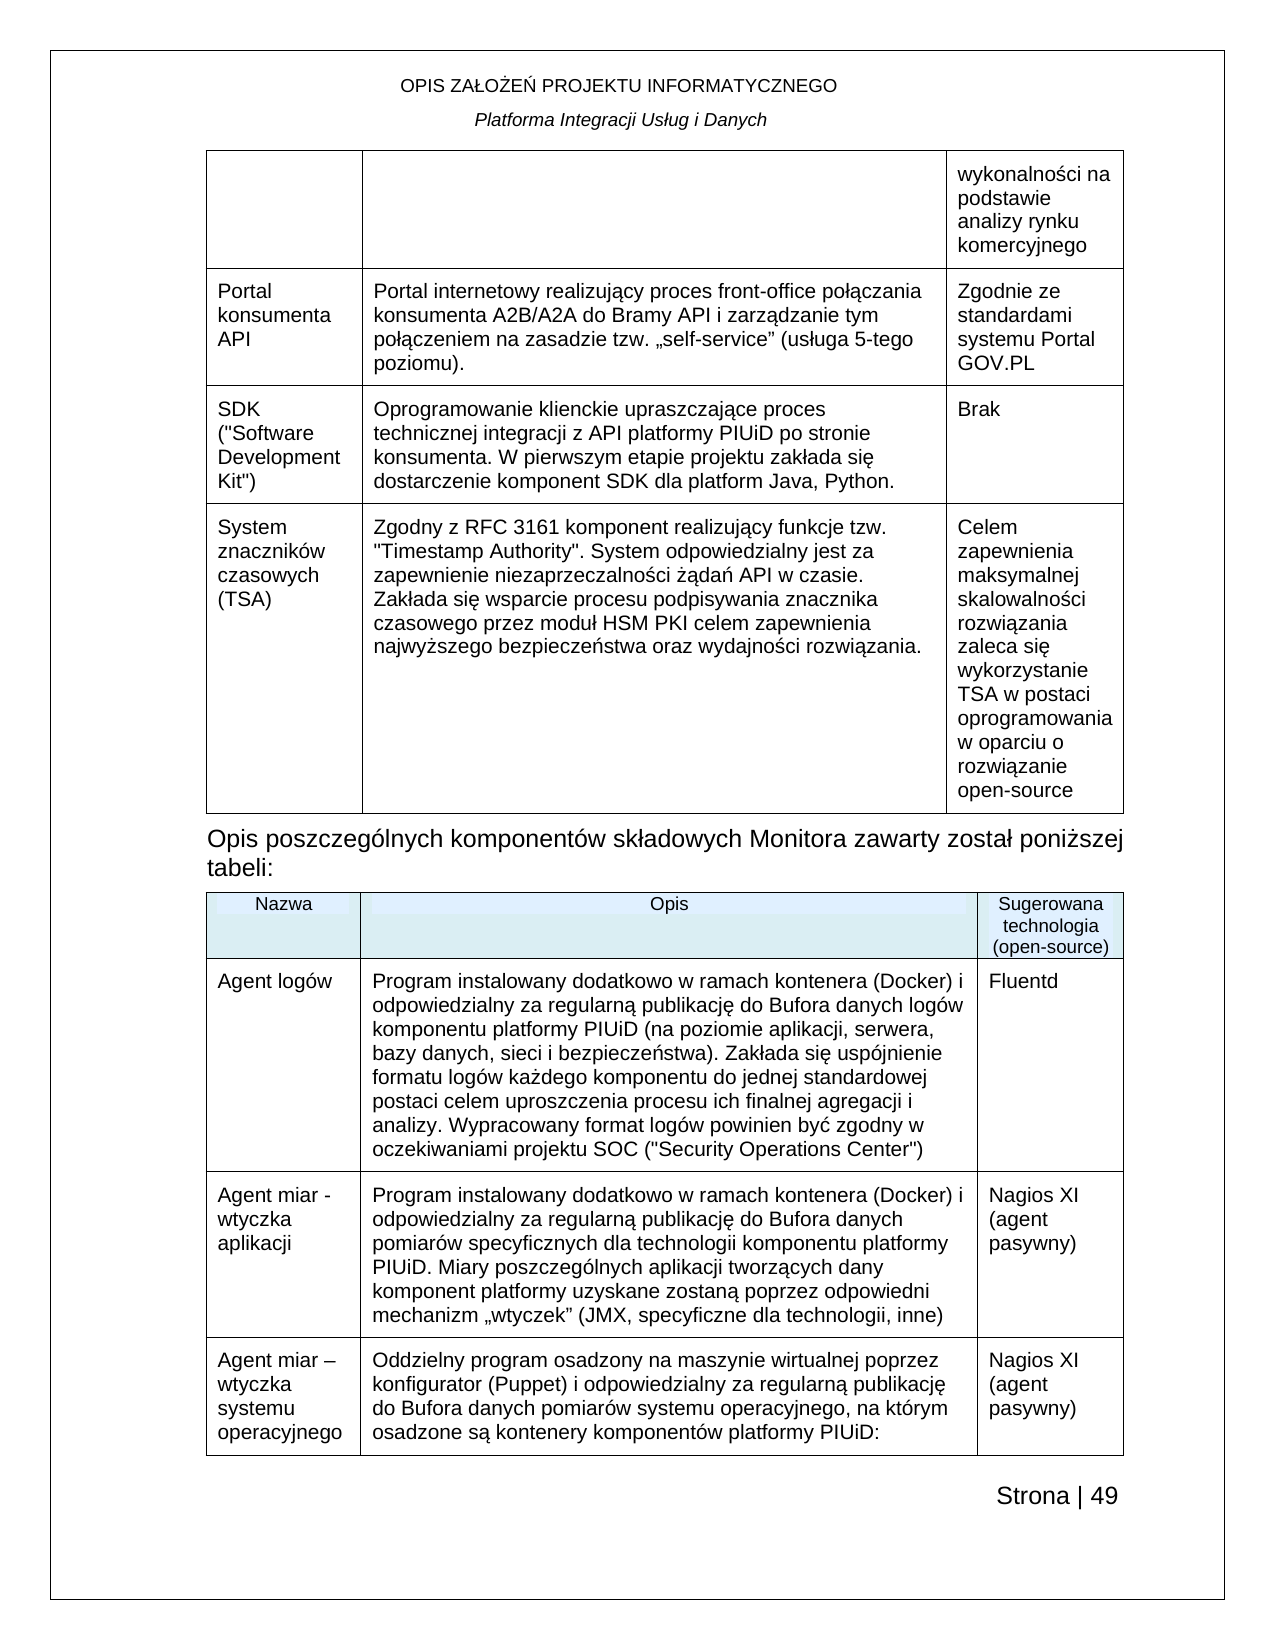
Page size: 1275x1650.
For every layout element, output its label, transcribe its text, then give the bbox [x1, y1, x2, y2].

table_cell Celem zapewnienia maksymalnej skalowalności rozwiązania zaleca się wykorzystanie TSA w postaci oprogramowania w oparciu o rozwiązanie open-source [947, 504, 1123, 812]
table_header Opis [361, 893, 977, 958]
table_header Nazwa [207, 893, 360, 958]
table_cell wykonalności na podstawie analizy rynku komercyjnego [947, 151, 1123, 268]
table_cell Portal internetowy realizujący proces front-office połączania konsumenta A2B/A2A do Bramy API i zarządzanie tym połączeniem na zasadzie tzw. „self-service” (usługa 5-tego poziomu). [363, 269, 946, 385]
table_cell Zgodnie ze standardami systemu Portal GOV.PL [947, 269, 1123, 385]
table_cell Nagios XI (agent pasywny) [978, 1338, 1123, 1454]
table_cell Program instalowany dodatkowo w ramach kontenera (Docker) i odpowiedzialny za regularną publikację do Bufora danych logów komponentu platformy PIUiD (na poziomie aplikacji, serwera, bazy danych, sieci i bezpieczeństwa). Zakłada się uspójnienie formatu logów każdego komponentu do jednej standardowej postaci celem uproszczenia procesu ich finalnej agregacji i analizy. Wypracowany format logów powinien być zgodny w oczekiwaniami projektu SOC ("Security Operations Center") [361, 959, 977, 1171]
table_cell Zgodny z RFC 3161 komponent realizujący funkcje tzw. "Timestamp Authority". System odpowiedzialny jest za zapewnienie niezaprzeczalności żądań API w czasie. Zakłada się wsparcie procesu podpisywania znacznika czasowego przez moduł HSM PKI celem zapewnienia najwyższego bezpieczeństwa oraz wydajności rozwiązania. [363, 504, 946, 812]
table_cell Portal konsumenta API [207, 269, 362, 385]
table_cell [207, 151, 362, 268]
table_cell Brak [947, 386, 1123, 503]
table_cell System znaczników czasowych (TSA) [207, 504, 362, 812]
table_cell Oprogramowanie klienckie upraszczające proces technicznej integracji z API platformy PIUiD po stronie konsumenta. W pierwszym etapie projektu zakłada się dostarczenie komponent SDK dla platform Java, Python. [363, 386, 946, 503]
table_cell Agent logów [207, 959, 360, 1171]
table_cell Fluentd [978, 959, 1123, 1171]
table_cell Agent miar - wtyczka aplikacji [207, 1172, 360, 1337]
table_cell Nagios XI (agent pasywny) [978, 1172, 1123, 1337]
table_cell SDK ("Software Development Kit") [207, 386, 362, 503]
table_cell Agent miar – wtyczka systemu operacyjnego [207, 1338, 360, 1454]
table_cell [363, 151, 946, 268]
text Opis poszczególnych komponentów składowych Monitora zawarty został poniższej tabeli: [207, 824, 1125, 881]
table_cell Oddzielny program osadzony na maszynie wirtualnej poprzez konfigurator (Puppet) i odpowiedzialny za regularną publikację do Bufora danych pomiarów systemu operacyjnego, na którym osadzone są kontenery komponentów platformy PIUiD: Wykorzystanie pamięci RAM, przestrzeni dyskowej i procesora Utylizacja procesów i wątków Status interfejsów sieciowych Dostępność całego systemu (tzw. „heartbeat”) [361, 1338, 977, 1454]
table_cell Program instalowany dodatkowo w ramach kontenera (Docker) i odpowiedzialny za regularną publikację do Bufora danych pomiarów specyficznych dla technologii komponentu platformy PIUiD. Miary poszczególnych aplikacji tworzących dany komponent platformy uzyskane zostaną poprzez odpowiedni mechanizm „wtyczek” (JMX, specyficzne dla technologii, inne) [361, 1172, 977, 1337]
